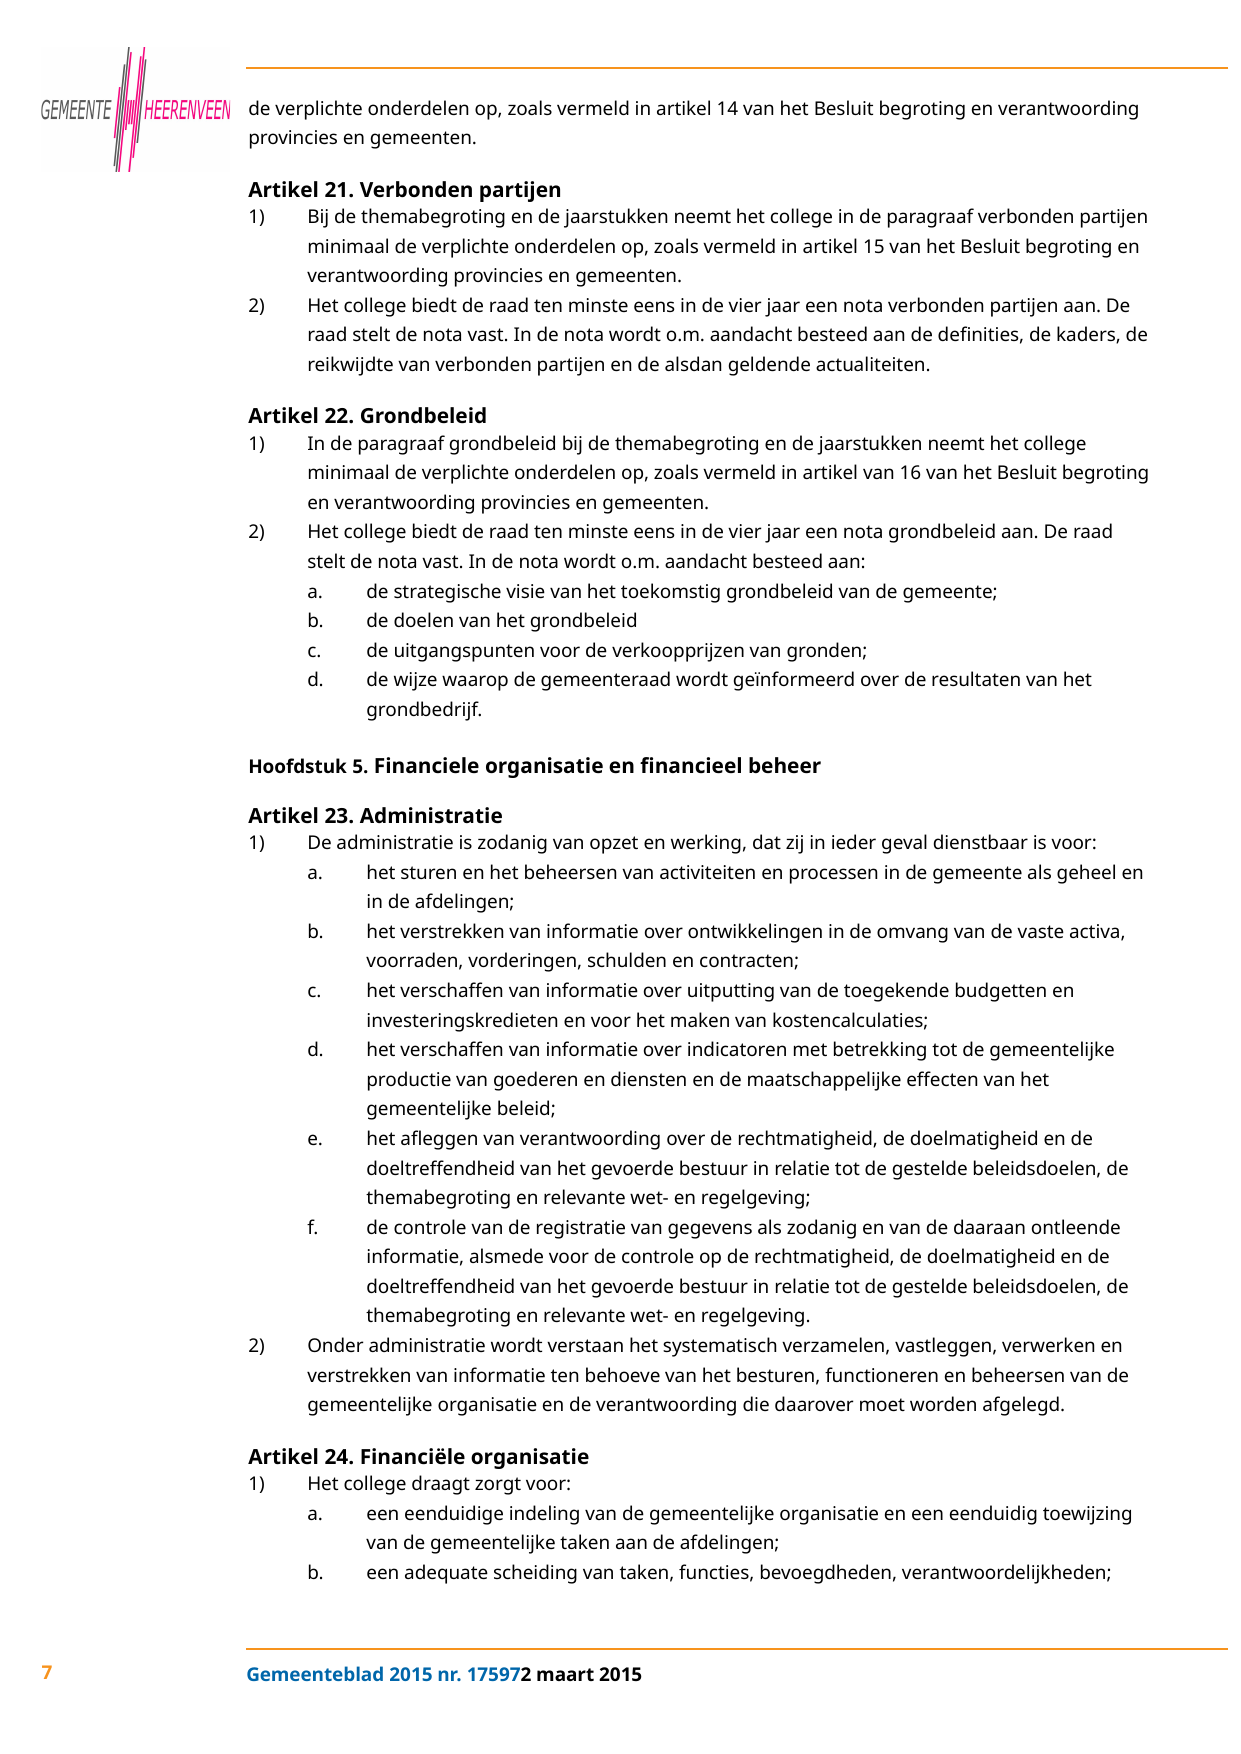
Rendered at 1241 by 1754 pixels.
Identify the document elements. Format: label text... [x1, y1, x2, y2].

picture [41, 47, 231, 172]
list een eenduidige indeling van de gemeentelijke organisatie en een eenduidig toewijzing van de gemeentelijke taken aan de afdelingen; [307, 1500, 1152, 1555]
list een adequate scheiding van taken, functies, bevoegdheden, verantwoordelijkheden; [307, 1559, 1152, 1585]
list de strategische visie van het toekomstig grondbeleid van de gemeente; [307, 578, 1152, 604]
list De administratie is zodanig van opzet en werking, dat zij in ieder geval dienstbaar is voor: [248, 829, 1152, 855]
text Artikel 21. Verbonden partijen [248, 175, 1152, 203]
text Artikel 23. Administratie [248, 801, 1152, 829]
text Artikel 22. Grondbeleid [248, 402, 1152, 430]
list Onder administratie wordt verstaan het systematisch verzamelen, vastleggen, verwerken en verstrekken van informatie ten behoeve van het besturen, functioneren en beheersen van de gemeentelijke organisatie en de verantwoording die daarover moet worden afgelegd. [248, 1332, 1152, 1417]
text de verplichte onderdelen op, zoals vermeld in artikel 14 van het Besluit begroting en verantwoording provincies en gemeenten. [248, 95, 1152, 150]
list de controle van de registratie van gegevens als zodanig en van de daaraan ontleende informatie, alsmede voor de controle op de rechtmatigheid, de doelmatigheid en de doeltreffendheid van het gevoerde bestuur in relatie tot de gestelde beleidsdoelen, de themabegroting en relevante wet- en regelgeving. [307, 1214, 1152, 1328]
list het afleggen van verantwoording over de rechtmatigheid, de doelmatigheid en de doeltreffendheid van het gevoerde bestuur in relatie tot de gestelde beleidsdoelen, de themabegroting en relevante wet- en regelgeving; [307, 1125, 1152, 1210]
list Bij de themabegroting en de jaarstukken neemt het college in de paragraaf verbonden partijen minimaal de verplichte onderdelen op, zoals vermeld in artikel 15 van het Besluit begroting en verantwoording provincies en gemeenten. [248, 203, 1152, 288]
list het verstrekken van informatie over ontwikkelingen in de omvang van de vaste activa, voorraden, vorderingen, schulden en contracten; [307, 918, 1152, 973]
list Het college biedt de raad ten minste eens in de vier jaar een nota grondbeleid aan. De raad stelt de nota vast. In de nota wordt o.m. aandacht besteed aan: [248, 519, 1152, 574]
text Hoofdstuk 5. Financiele organisatie en financieel beheer [248, 752, 1152, 780]
list Het college biedt de raad ten minste eens in de vier jaar een nota verbonden partijen aan. De raad stelt de nota vast. In de nota wordt o.m. aandacht besteed aan de definities, de kaders, de reikwijdte van verbonden partijen en de alsdan geldende actualiteiten. [248, 292, 1152, 377]
list het verschaffen van informatie over indicatoren met betrekking tot de gemeentelijke productie van goederen en diensten en de maatschappelijke effecten van het gemeentelijke beleid; [307, 1036, 1152, 1121]
list de wijze waarop de gemeenteraad wordt geïnformeerd over de resultaten van het grondbedrijf. [307, 667, 1152, 722]
list In de paragraaf grondbeleid bij de themabegroting en de jaarstukken neemt het college minimaal de verplichte onderdelen op, zoals vermeld in artikel van 16 van het Besluit begroting en verantwoording provincies en gemeenten. [248, 430, 1152, 515]
text Artikel 24. Financiële organisatie [248, 1442, 1152, 1470]
list het verschaffen van informatie over uitputting van de toegekende budgetten en investeringskredieten en voor het maken van kostencalculaties; [307, 977, 1152, 1032]
list het sturen en het beheersen van activiteiten en processen in de gemeente als geheel en in de afdelingen; [307, 859, 1152, 914]
list de doelen van het grondbeleid [307, 607, 1152, 633]
list de uitgangspunten voor de verkoopprijzen van gronden; [307, 637, 1152, 663]
list Het college draagt zorgt voor: [248, 1470, 1152, 1496]
